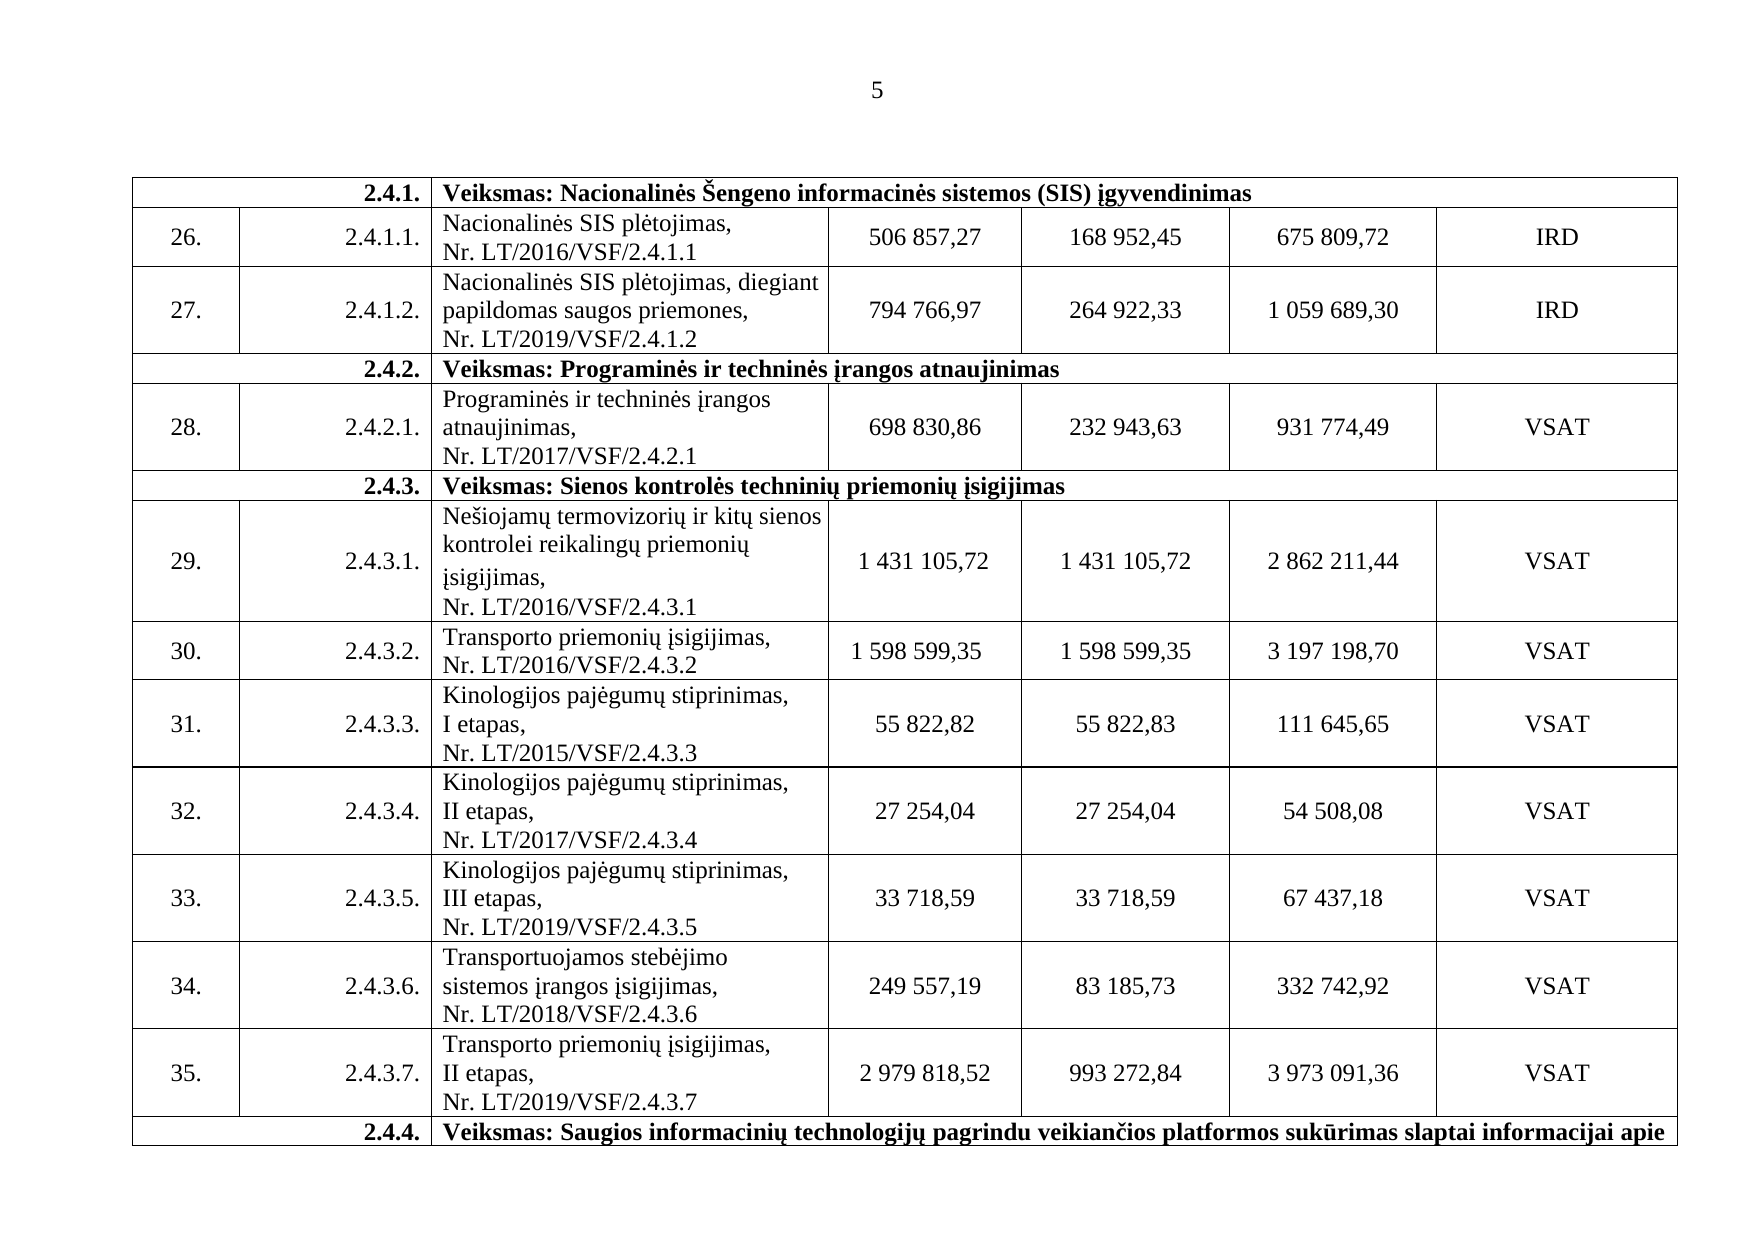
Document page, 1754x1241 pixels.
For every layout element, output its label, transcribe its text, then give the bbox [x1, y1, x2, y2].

table_cell Kinologijos pajėgumų stiprinimas, III etapas, Nr. LT/2019/VSF/2.4.3.5 [432, 855, 828, 941]
table_cell VSAT [1437, 855, 1677, 941]
table_cell 2.4.3.6. [240, 942, 431, 1028]
table_cell 27 254,04 [829, 768, 1021, 854]
table_cell 33. [133, 855, 239, 941]
table_cell VSAT [1437, 680, 1677, 766]
table_cell 698 830,86 [829, 384, 1021, 470]
table_cell 2.4.3.1. [240, 501, 431, 621]
table_cell 2.4.1.1. [240, 208, 431, 266]
table_cell IRD [1437, 267, 1677, 353]
table_cell VSAT [1437, 622, 1677, 679]
table_cell 28. [133, 384, 239, 470]
table_cell 1 598 599,35 [1022, 622, 1229, 679]
table_cell 2 862 211,44 [1230, 501, 1436, 621]
table_cell 2.4.1.2. [240, 267, 431, 353]
table_cell Nacionalinės SIS plėtojimas, diegiant papildomas saugos priemones, Nr. LT/2019/VSF/2.4.1.2 [432, 267, 828, 353]
table_cell Kinologijos pajėgumų stiprinimas, II etapas, Nr. LT/2017/VSF/2.4.3.4 [432, 768, 828, 854]
table_cell VSAT [1437, 1029, 1677, 1116]
table_cell 32. [133, 768, 239, 854]
table_cell 33 718,59 [829, 855, 1021, 941]
table_cell Transporto priemonių įsigijimas, II etapas, Nr. LT/2019/VSF/2.4.3.7 [432, 1029, 828, 1116]
table_cell 55 822,83 [1022, 680, 1229, 766]
table_cell 1 431 105,72 [1022, 501, 1229, 621]
table_cell 1 598 599,35 [829, 622, 1021, 679]
table_cell 993 272,84 [1022, 1029, 1229, 1116]
table_cell 1 059 689,30 [1230, 267, 1436, 353]
table_cell 2.4.2.1. [240, 384, 431, 470]
table_cell 249 557,19 [829, 942, 1021, 1028]
table_cell 31. [133, 680, 239, 766]
table_cell 67 437,18 [1230, 855, 1436, 941]
table_cell 34. [133, 942, 239, 1028]
table_cell 675 809,72 [1230, 208, 1436, 266]
table_cell VSAT [1437, 384, 1677, 470]
table_cell 2.4.4. [133, 1117, 431, 1145]
table_cell 794 766,97 [829, 267, 1021, 353]
table_cell Nešiojamų termovizorių ir kitų sienos kontrolei reikalingų priemonių įsigijimas, Nr. LT/2016/VSF/2.4.3.1 [432, 501, 828, 621]
table_cell 3 973 091,36 [1230, 1029, 1436, 1116]
table_cell 2.4.1. [133, 178, 431, 207]
table_cell Kinologijos pajėgumų stiprinimas, I etapas, Nr. LT/2015/VSF/2.4.3.3 [432, 680, 828, 766]
table_cell Veiksmas: Sienos kontrolės techninių priemonių įsigijimas [432, 471, 1677, 500]
table_cell 33 718,59 [1022, 855, 1229, 941]
table_cell 332 742,92 [1230, 942, 1436, 1028]
table_cell 2.4.3.7. [240, 1029, 431, 1116]
table_cell 168 952,45 [1022, 208, 1229, 266]
table_cell 55 822,82 [829, 680, 1021, 766]
table_cell Veiksmas: Saugios informacinių technologijų pagrindu veikiančios platformos sukūrimas slaptai informacijai apie [432, 1117, 1677, 1145]
table_cell Veiksmas: Programinės ir techninės įrangos atnaujinimas [432, 354, 1677, 383]
table_cell 931 774,49 [1230, 384, 1436, 470]
table_cell Transporto priemonių įsigijimas, Nr. LT/2016/VSF/2.4.3.2 [432, 622, 828, 679]
table_cell 111 645,65 [1230, 680, 1436, 766]
table_cell Transportuojamos stebėjimo sistemos įrangos įsigijimas, Nr. LT/2018/VSF/2.4.3.6 [432, 942, 828, 1028]
table_cell Veiksmas: Nacionalinės Šengeno informacinės sistemos (SIS) įgyvendinimas [432, 178, 1677, 207]
table_cell 2.4.3.4. [240, 768, 431, 854]
table_cell Nacionalinės SIS plėtojimas, Nr. LT/2016/VSF/2.4.1.1 [432, 208, 828, 266]
table_cell 30. [133, 622, 239, 679]
table_cell 2.4.3.2. [240, 622, 431, 679]
table_cell 27. [133, 267, 239, 353]
table_cell 232 943,63 [1022, 384, 1229, 470]
table_cell 2.4.3.3. [240, 680, 431, 766]
table_cell 54 508,08 [1230, 768, 1436, 854]
table_cell 2 979 818,52 [829, 1029, 1021, 1116]
table_cell 27 254,04 [1022, 768, 1229, 854]
table_cell 3 197 198,70 [1230, 622, 1436, 679]
table_cell VSAT [1437, 768, 1677, 854]
table_cell 35. [133, 1029, 239, 1116]
table_cell Programinės ir techninės įrangos atnaujinimas, Nr. LT/2017/VSF/2.4.2.1 [432, 384, 828, 470]
table_cell 83 185,73 [1022, 942, 1229, 1028]
table_cell VSAT [1437, 942, 1677, 1028]
table_cell 264 922,33 [1022, 267, 1229, 353]
table_cell 26. [133, 208, 239, 266]
table_cell IRD [1437, 208, 1677, 266]
table_cell 2.4.2. [133, 354, 431, 383]
table_cell 29. [133, 501, 239, 621]
table_cell 2.4.3. [133, 471, 431, 500]
table_cell 506 857,27 [829, 208, 1021, 266]
table_cell 2.4.3.5. [240, 855, 431, 941]
table_cell VSAT [1437, 501, 1677, 621]
table_cell 1 431 105,72 [829, 501, 1021, 621]
